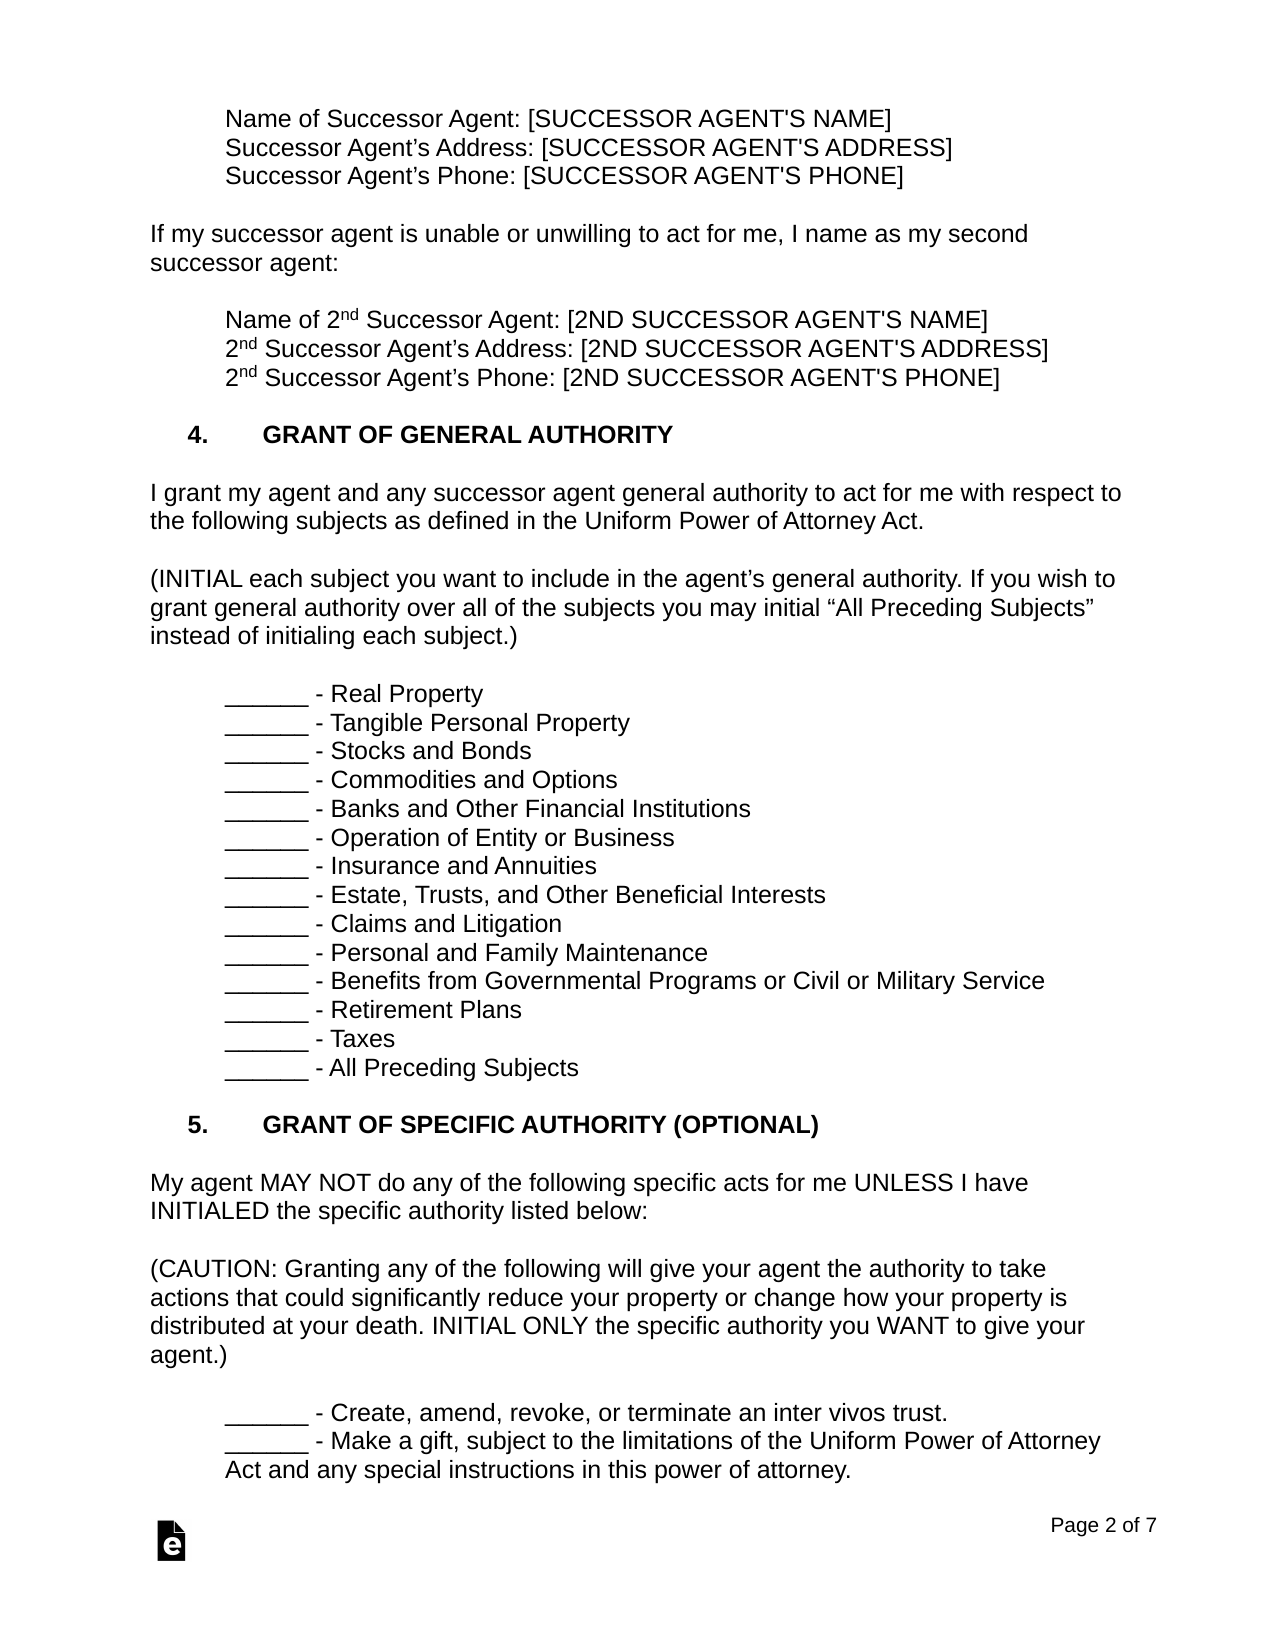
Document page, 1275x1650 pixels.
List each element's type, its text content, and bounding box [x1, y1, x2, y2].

list GRANT OF SPECIFIC AUTHORITY (OPTIONAL) [187, 1110, 1125, 1139]
text I grant my agent and any successor agent general authority to act for me with respect to the following subjects as defined in the Uniform Power of Attorney Act. [150, 477, 1125, 535]
text ______ - Banks and Other Financial Institutions [225, 794, 1125, 822]
text ______ - Personal and Family Maintenance [225, 937, 1125, 966]
text ______ - Benefits from Governmental Programs or Civil or Military Service [225, 966, 1125, 995]
text ______ - Operation of Entity or Business [225, 822, 1125, 851]
text ______ - Insurance and Annuities [225, 851, 1125, 880]
text My agent MAY NOT do any of the following specific acts for me UNLESS I have INITIALED the specific authority listed below: [150, 1167, 1125, 1225]
text ______ - All Preceding Subjects [225, 1052, 1125, 1081]
text Name of 2nd Successor Agent: [2ND SUCCESSOR AGENT'S NAME] [225, 305, 1125, 334]
text 2nd Successor Agent’s Address: [2ND SUCCESSOR AGENT'S ADDRESS] [225, 334, 1125, 362]
list GRANT OF GENERAL AUTHORITY [187, 420, 1125, 449]
text Successor Agent’s Phone: [SUCCESSOR AGENT'S PHONE] [225, 161, 1125, 190]
text ______ - Tangible Personal Property [225, 707, 1125, 736]
text ______ - Commodities and Options [225, 765, 1125, 794]
text 2nd Successor Agent’s Phone: [2ND SUCCESSOR AGENT'S PHONE] [225, 362, 1125, 391]
text ______ - Real Property [225, 679, 1125, 707]
text Successor Agent’s Address: [SUCCESSOR AGENT'S ADDRESS] [225, 132, 1125, 161]
text (INITIAL each subject you want to include in the agent’s general authority. If you wish to grant general authority over all of the subjects you may initial “All Preceding Subjects” instead of initialing each subject.) [150, 564, 1125, 650]
text ______ - Make a gift, subject to the limitations of the Uniform Power of Attorney Act and any special instructions in this power of attorney. [225, 1426, 1125, 1484]
text ______ - Estate, Trusts, and Other Beneficial Interests [225, 880, 1125, 909]
text If my successor agent is unable or unwilling to act for me, I name as my second successor agent: [150, 219, 1125, 276]
text Name of Successor Agent: [SUCCESSOR AGENT'S NAME] [225, 104, 1125, 132]
text ______ - Stocks and Bonds [225, 736, 1125, 765]
text ______ - Taxes [225, 1024, 1125, 1052]
text ______ - Retirement Plans [225, 995, 1125, 1024]
text (CAUTION: Granting any of the following will give your agent the authority to take actions that could significantly reduce your property or change how your property is distributed at your death. INITIAL ONLY the specific authority you WANT to give your agent.) [150, 1254, 1125, 1369]
text ______ - Create, amend, revoke, or terminate an inter vivos trust. [225, 1397, 1125, 1426]
text ______ - Claims and Litigation [225, 909, 1125, 937]
